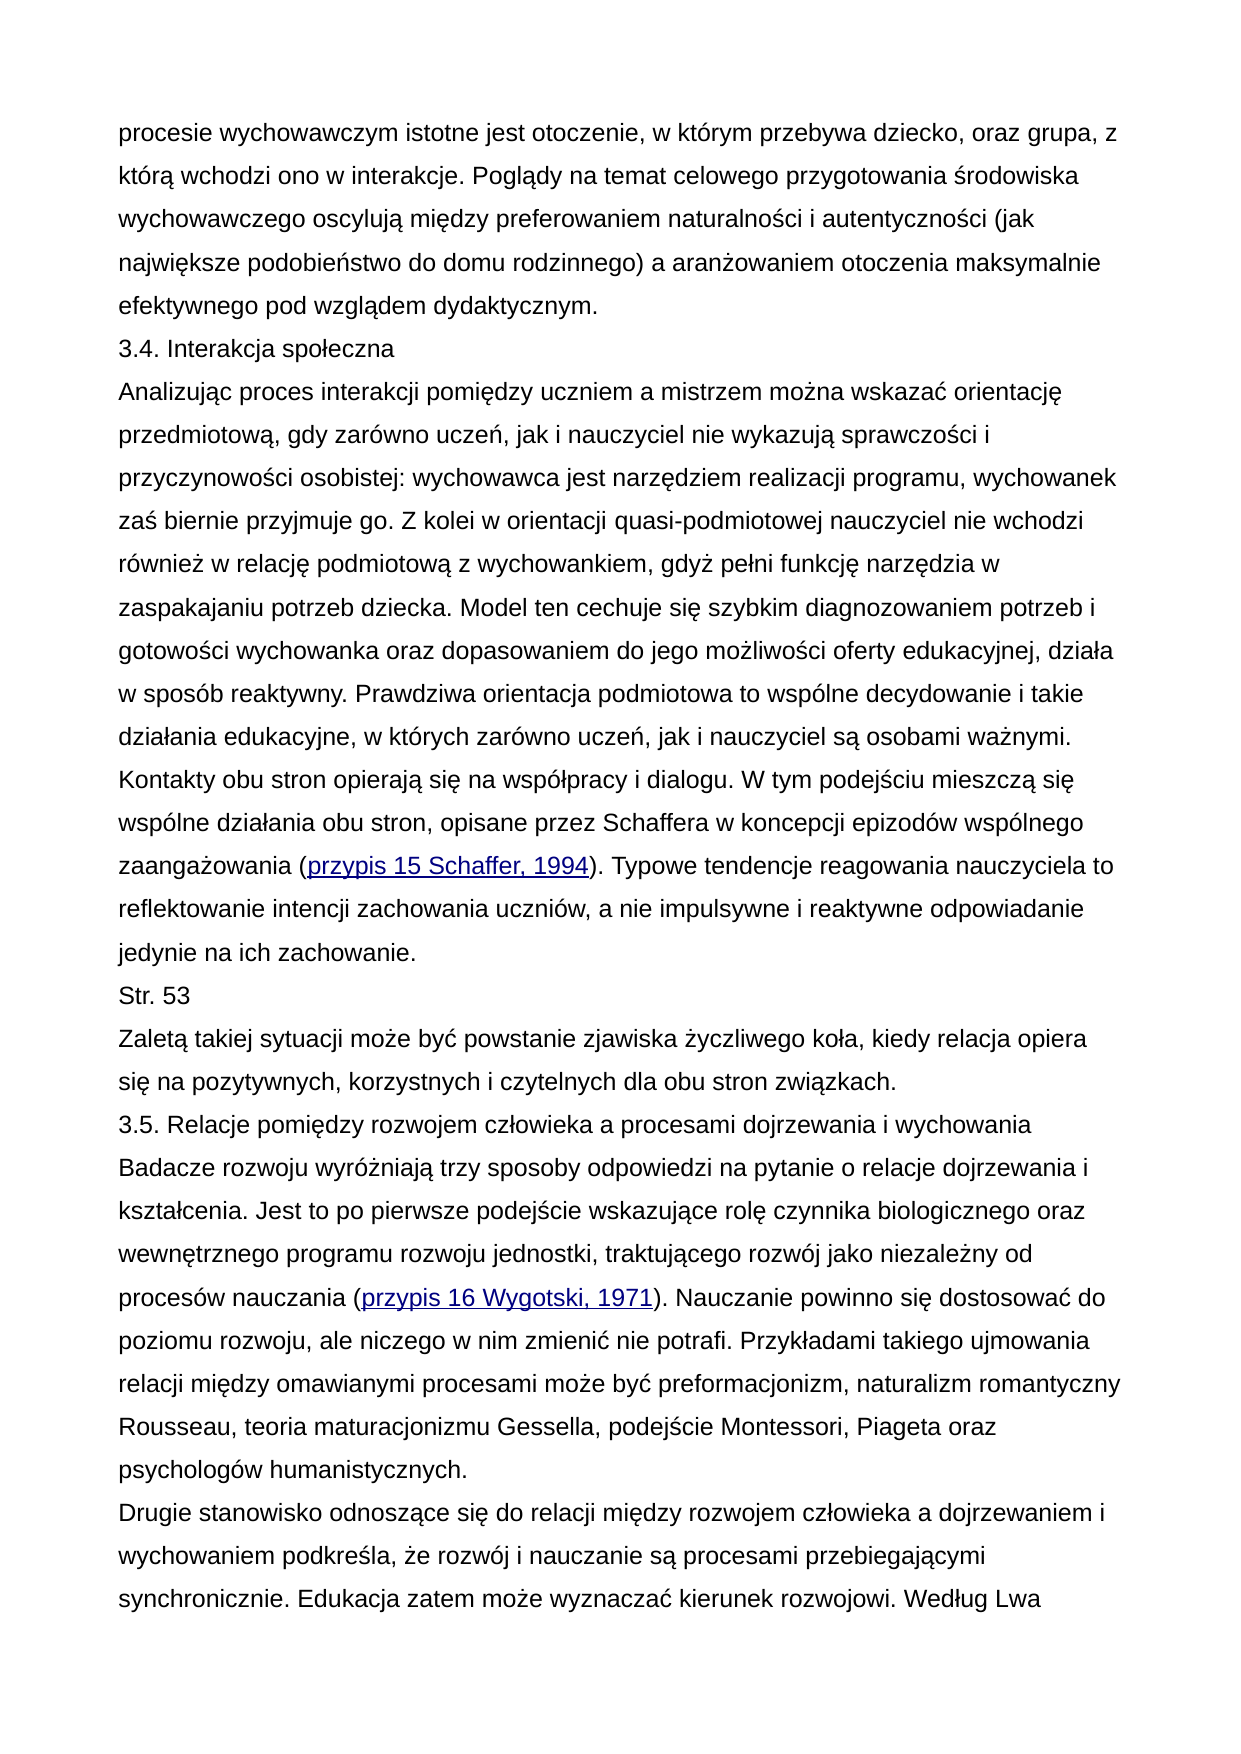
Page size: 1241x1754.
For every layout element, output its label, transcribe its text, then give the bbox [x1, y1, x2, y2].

text procesie wychowawczym istotne jest otoczenie, w którym przebywa dziecko, oraz grupa, z którą wchodzi ono w interakcje. Poglądy na temat celowego przygotowania środowiska wychowawczego oscylują między preferowaniem naturalności i autentyczności (jak największe podobieństwo do domu rodzinnego) a aranżowaniem otoczenia maksymalnie efektywnego pod wzglądem dydaktycznym. [118, 118, 1122, 319]
subtitle 3.4. Interakcja społeczna [118, 334, 1122, 362]
subtitle 3.5. Relacje pomiędzy rozwojem człowieka a procesami dojrzewania i wychowania [118, 1110, 1122, 1139]
text Drugie stanowisko odnoszące się do relacji między rozwojem człowieka a dojrzewaniem i wychowaniem podkreśla, że rozwój i nauczanie są procesami przebiegającymi synchronicznie. Edukacja zatem może wyznaczać kierunek rozwojowi. Według Lwa [118, 1498, 1122, 1613]
text Analizując proces interakcji pomiędzy uczniem a mistrzem można wskazać orientację przedmiotową, gdy zarówno uczeń, jak i nauczyciel nie wykazują sprawczości i przyczynowości osobistej: wychowawca jest narzędziem realizacji programu, wychowanek zaś biernie przyjmuje go. Z kolei w orientacji quasi-podmiotowej nauczyciel nie wchodzi również w relację podmiotową z wychowankiem, gdyż pełni funkcję narzędzia w zaspakajaniu potrzeb dziecka. Model ten cechuje się szybkim diagnozowaniem potrzeb i gotowości wychowanka oraz dopasowaniem do jego możliwości oferty edukacyjnej, działa w sposób reaktywny. Prawdziwa orientacja podmiotowa to wspólne decydowanie i takie działania edukacyjne, w których zarówno uczeń, jak i nauczyciel są osobami ważnymi. Kontakty obu stron opierają się na współpracy i dialogu. W tym podejściu mieszczą się wspólne działania obu stron, opisane przez Schaffera w koncepcji epizodów wspólnego zaangażowania (przypis 15 Schaffer, 1994). Typowe tendencje reagowania nauczyciela to reflektowanie intencji zachowania uczniów, a nie impulsywne i reaktywne odpowiadanie jedynie na ich zachowanie. [118, 377, 1122, 966]
text Badacze rozwoju wyróżniają trzy sposoby odpowiedzi na pytanie o relacje dojrzewania i kształcenia. Jest to po pierwsze podejście wskazujące rolę czynnika biologicznego oraz wewnętrznego programu rozwoju jednostki, traktującego rozwój jako niezależny od procesów nauczania (przypis 16 Wygotski, 1971). Nauczanie powinno się dostosować do poziomu rozwoju, ale niczego w nim zmienić nie potrafi. Przykładami takiego ujmowania relacji między omawianymi procesami może być preformacjonizm, naturalizm romantyczny Rousseau, teoria maturacjonizmu Gessella, podejście Montessori, Piageta oraz psychologów humanistycznych. [118, 1153, 1122, 1484]
text Str. 53 [118, 981, 1122, 1009]
text Zaletą takiej sytuacji może być powstanie zjawiska życzliwego koła, kiedy relacja opiera się na pozytywnych, korzystnych i czytelnych dla obu stron związkach. [118, 1024, 1122, 1096]
